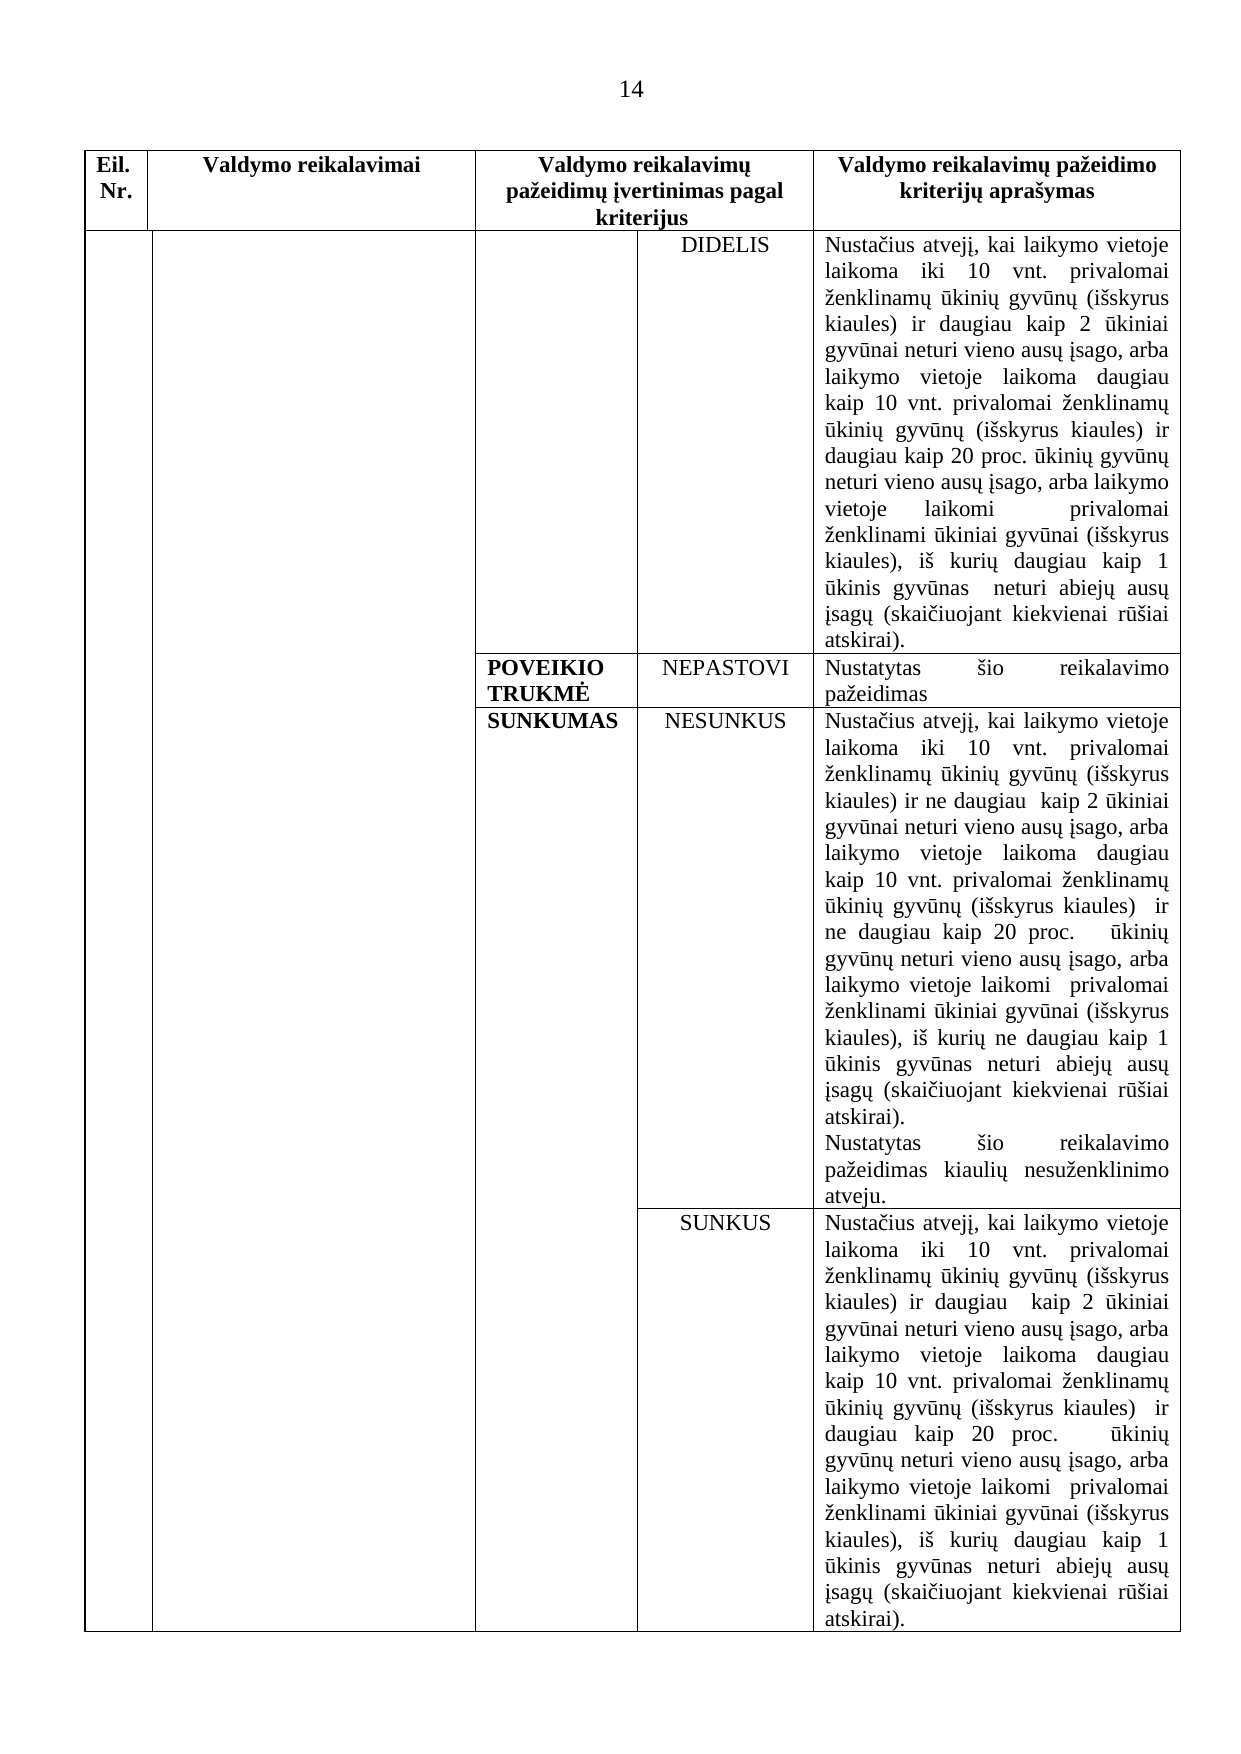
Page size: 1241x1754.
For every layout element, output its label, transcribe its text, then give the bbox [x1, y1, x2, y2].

table_cell POVEIKIO TRUKMĖ [476, 654, 637, 707]
table_cell [476, 231, 637, 653]
table_cell Nustačius atvejį, kai laikymo vietoje laikoma iki 10 vnt. privalomai ženklinamų ūkinių gyvūnų (išskyrus kiaules) ir ne daugiau kaip 2 ūkiniai gyvūnai neturi vieno ausų įsago, arba laikymo vietoje laikoma daugiau kaip 10 vnt. privalomai ženklinamų ūkinių gyvūnų (išskyrus kiaules) ir ne daugiau kaip 20 proc. ūkinių gyvūnų neturi vieno ausų įsago, arba laikymo vietoje laikomi privalomai ženklinami ūkiniai gyvūnai (išskyrus kiaules), iš kurių ne daugiau kaip 1 ūkinis gyvūnas neturi abiejų ausų įsagų (skaičiuojant kiekvienai rūšiai atskirai). Nustatytas šio reikalavimo pažeidimas kiaulių nesuženklinimo atveju. [814, 708, 1180, 1208]
table_header Valdymo reikalavimų pažeidimų įvertinimas pagal kriterijus [476, 151, 813, 230]
table_header Eil. Nr. [86, 151, 147, 230]
table_cell NESUNKUS [638, 708, 813, 1208]
table_cell Nustačius atvejį, kai laikymo vietoje laikoma iki 10 vnt. privalomai ženklinamų ūkinių gyvūnų (išskyrus kiaules) ir daugiau kaip 2 ūkiniai gyvūnai neturi vieno ausų įsago, arba laikymo vietoje laikoma daugiau kaip 10 vnt. privalomai ženklinamų ūkinių gyvūnų (išskyrus kiaules) ir daugiau kaip 20 proc. ūkinių gyvūnų neturi vieno ausų įsago, arba laikymo vietoje laikomi privalomai ženklinami ūkiniai gyvūnai (išskyrus kiaules), iš kurių daugiau kaip 1 ūkinis gyvūnas neturi abiejų ausų įsagų (skaičiuojant kiekvienai rūšiai atskirai). [814, 1209, 1180, 1631]
table_cell SUNKUS [638, 1209, 813, 1631]
table_cell NEPASTOVI [638, 654, 813, 707]
table_cell Nustačius atvejį, kai laikymo vietoje laikoma iki 10 vnt. privalomai ženklinamų ūkinių gyvūnų (išskyrus kiaules) ir daugiau kaip 2 ūkiniai gyvūnai neturi vieno ausų įsago, arba laikymo vietoje laikoma daugiau kaip 10 vnt. privalomai ženklinamų ūkinių gyvūnų (išskyrus kiaules) ir daugiau kaip 20 proc. ūkinių gyvūnų neturi vieno ausų įsago, arba laikymo vietoje laikomi privalomai ženklinami ūkiniai gyvūnai (išskyrus kiaules), iš kurių daugiau kaip 1 ūkinis gyvūnas neturi abiejų ausų įsagų (skaičiuojant kiekvienai rūšiai atskirai). [814, 231, 1180, 653]
table_cell SUNKUMAS [476, 708, 637, 1631]
table_cell [153, 231, 475, 1631]
table_cell Nustatytas šio reikalavimo pažeidimas [814, 654, 1180, 707]
table_header Valdymo reikalavimų pažeidimo kriterijų aprašymas [814, 151, 1180, 230]
table_cell [86, 231, 152, 1631]
table_header Valdymo reikalavimai [148, 151, 475, 230]
table_cell DIDELIS [638, 231, 813, 653]
